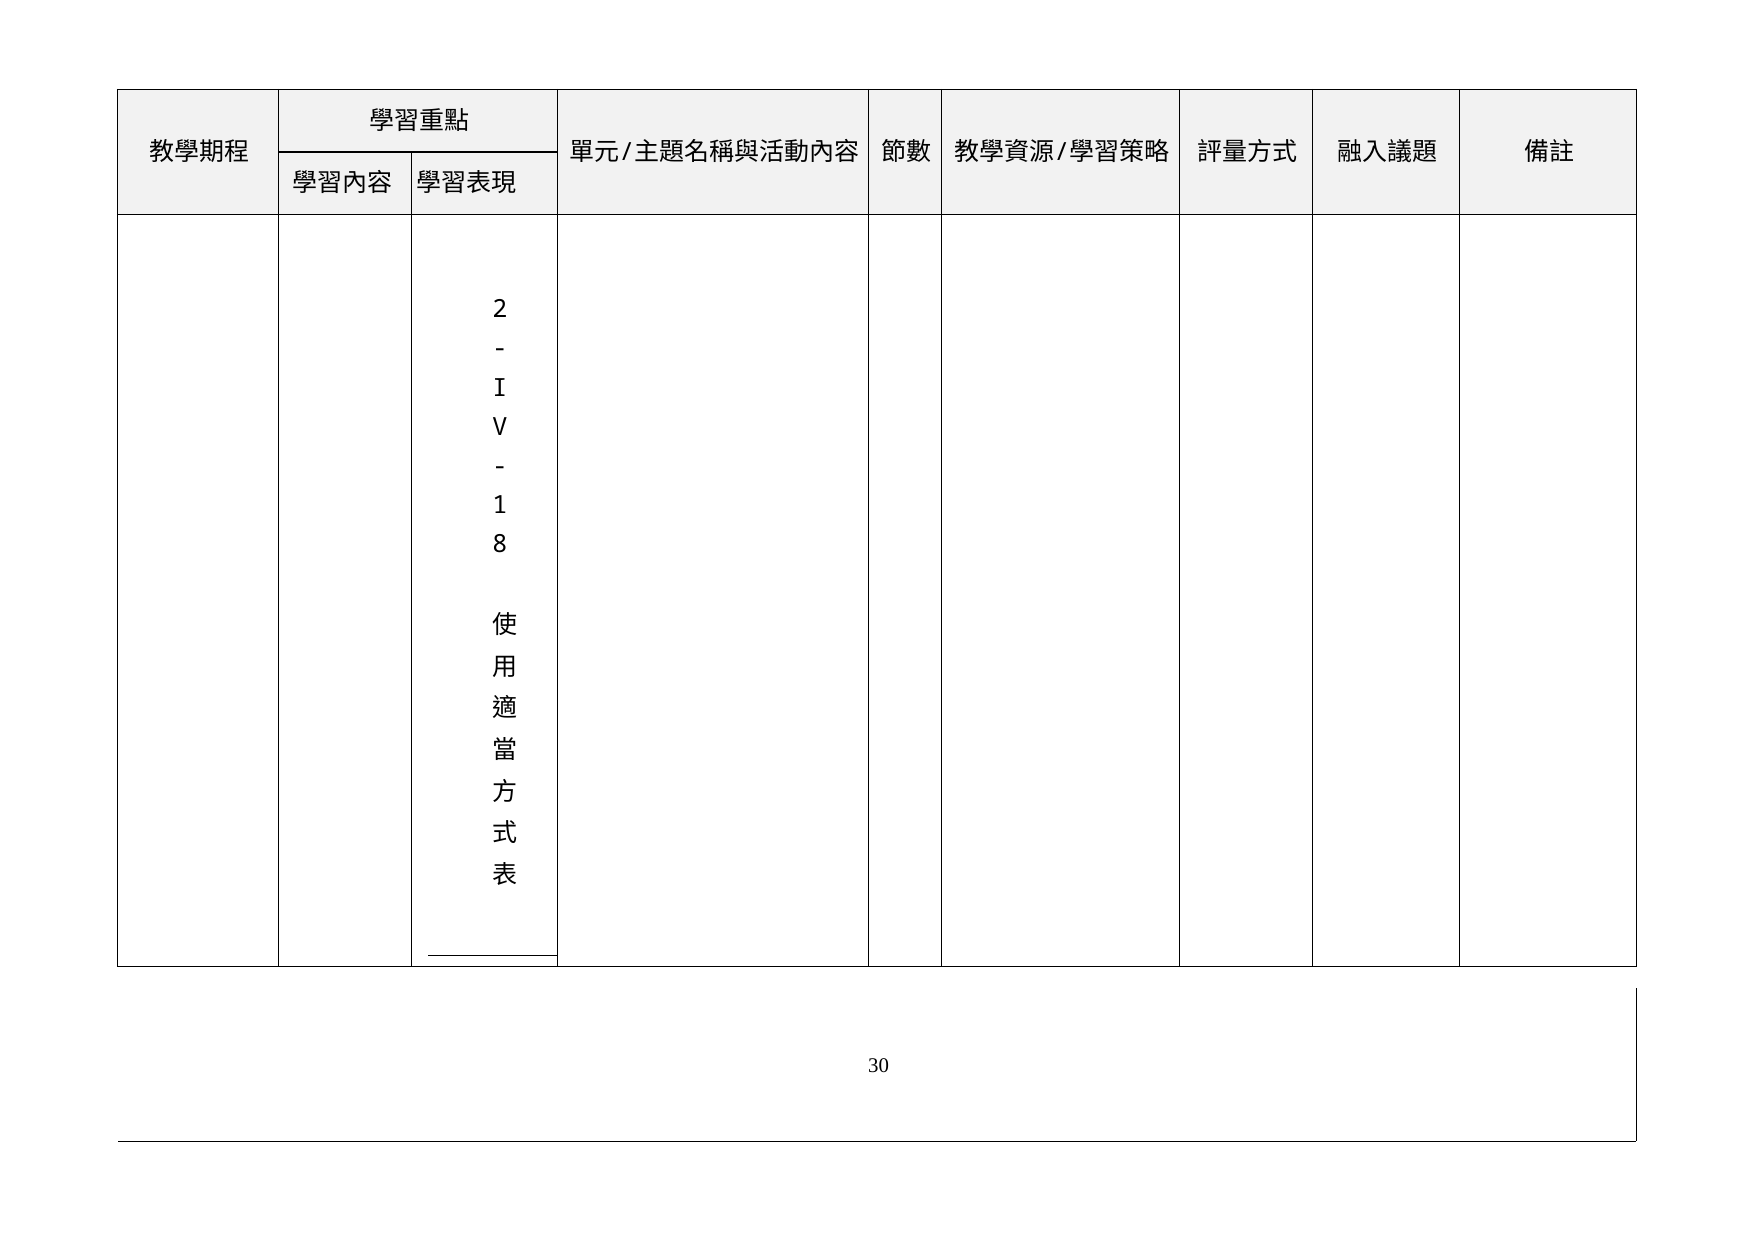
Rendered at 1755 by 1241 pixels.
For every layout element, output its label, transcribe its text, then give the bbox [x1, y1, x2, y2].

table_header 教學資源/學習策略 [942, 90, 1179, 214]
table_cell [279, 215, 411, 966]
table_cell [118, 215, 278, 966]
table_cell 2-IV-18 使用適當方式表 [412, 215, 557, 966]
table_cell [1460, 215, 1636, 966]
table_cell [869, 215, 941, 966]
table_cell [558, 215, 868, 966]
table_cell [942, 215, 1179, 966]
table_cell 學習表現 [412, 153, 557, 214]
table_cell [1313, 215, 1459, 966]
table_cell [1180, 215, 1312, 966]
table_header 單元/主題名稱與活動內容 [558, 90, 868, 214]
table_cell 學習內容 [279, 153, 411, 214]
table_header 教學期程 [118, 90, 278, 214]
table_header 融入議題 [1313, 90, 1459, 214]
table_header 備註 [1460, 90, 1636, 214]
table_header 學習重點 [279, 90, 557, 151]
table_header 評量方式 [1180, 90, 1312, 214]
table_header 節數 [869, 90, 941, 214]
